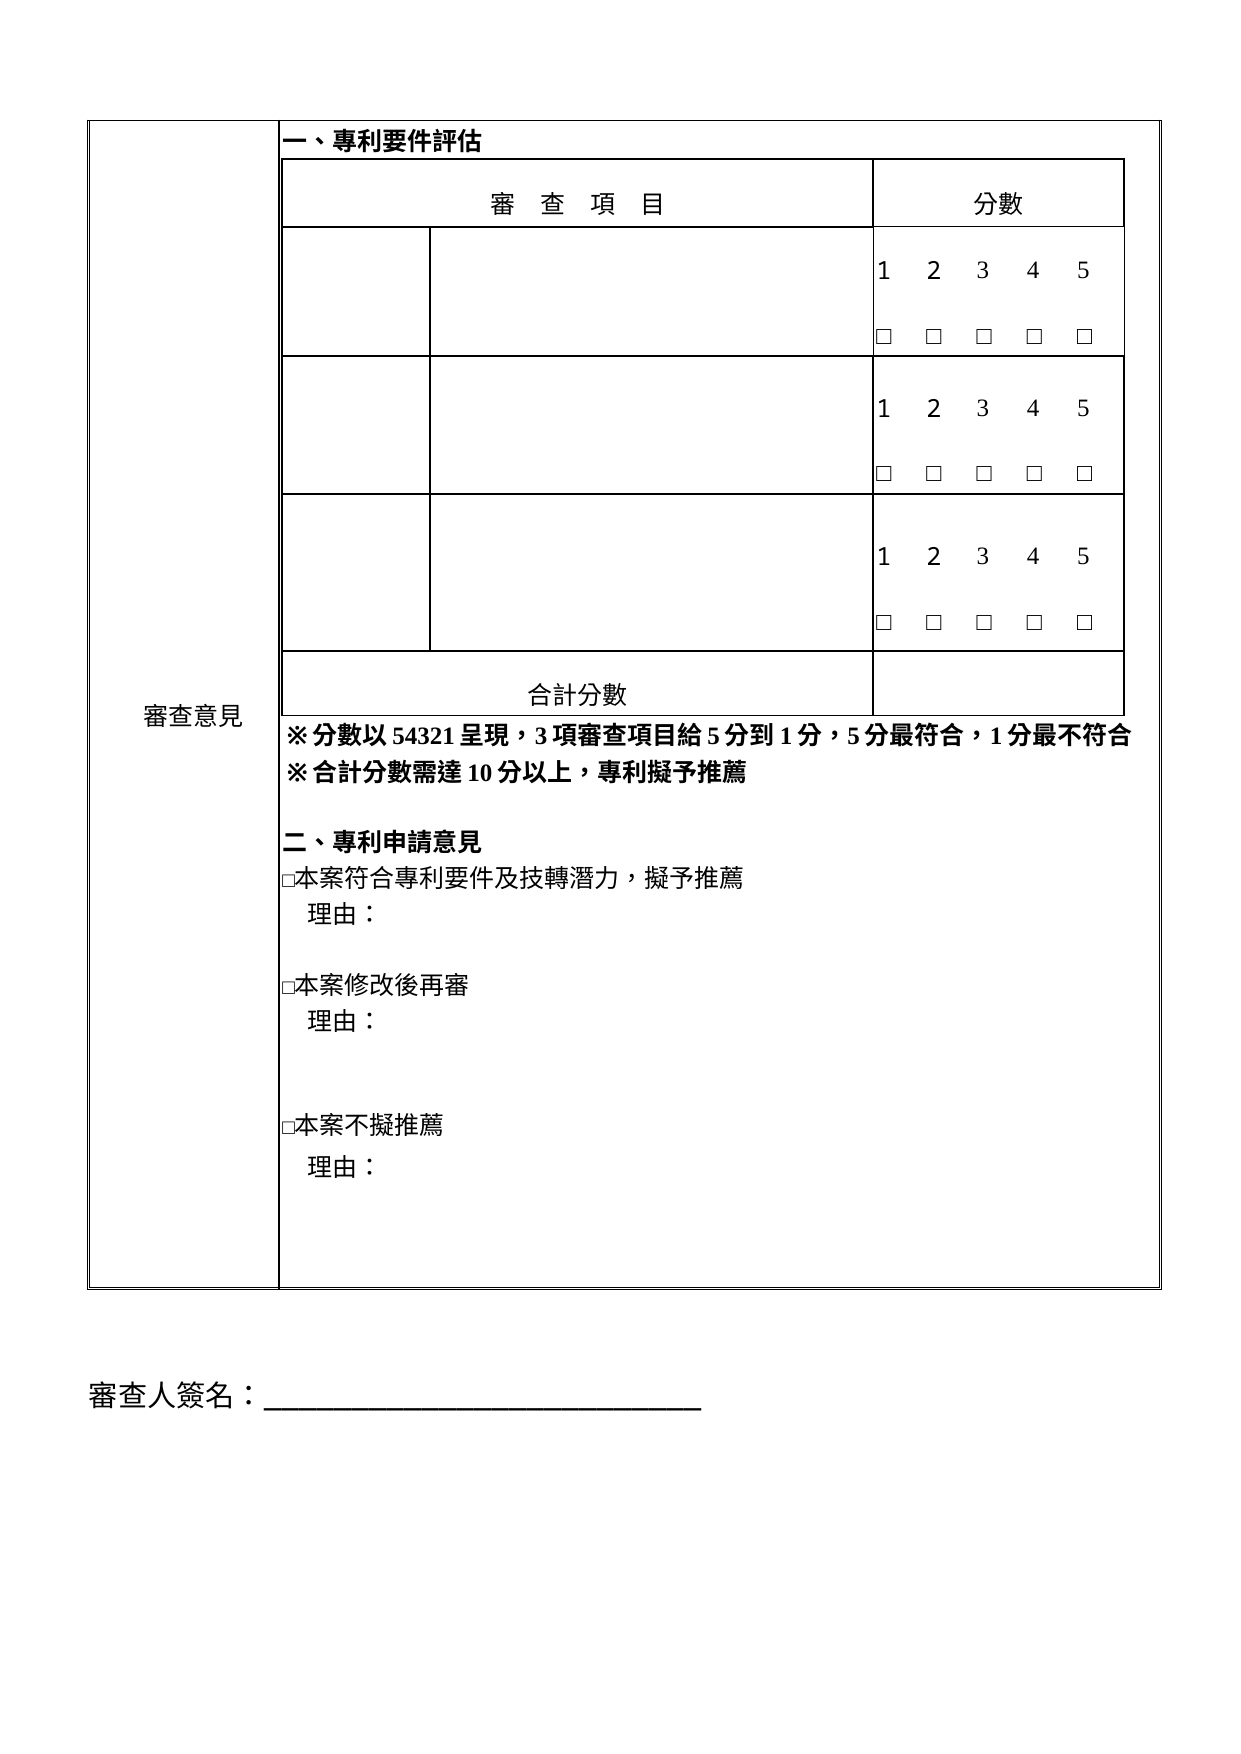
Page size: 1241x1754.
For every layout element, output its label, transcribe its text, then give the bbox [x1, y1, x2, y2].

table_cell 4 [1024, 227, 1074, 291]
table_cell 審查意見 [90, 121, 278, 1287]
table_cell 1 [874, 495, 923, 576]
table_cell [974, 291, 1024, 355]
table_cell 合計分數 [283, 652, 872, 715]
table_cell 3 [974, 495, 1024, 576]
table_cell 2 [923, 495, 973, 576]
table_cell [974, 576, 1024, 650]
table_cell 是否具備產業利用性? 配分5分 依據所提供之資料判斷，本案之技術內容可供產業利用且可實施；或具技術市場潛力及市場價值。（註：產業利用性無須考慮成本、效益、法規等因素） [431, 495, 872, 650]
table_cell [1024, 291, 1074, 355]
table_cell 1 [874, 227, 923, 291]
table_cell 2 [923, 357, 973, 428]
table_cell [923, 428, 973, 493]
table_cell 5 [1074, 495, 1123, 576]
table_header 分數 [874, 160, 1123, 226]
table_cell 5 [1074, 227, 1124, 291]
table_cell 4 [1024, 357, 1074, 428]
table_cell 4 [1024, 495, 1074, 576]
table_cell 3 [974, 227, 1024, 291]
table_cell 是否具備新穎性? 配分5分 (所提供之資料判斷，國、內外公開之文獻或技術中是否有類似專利；專利具創新理念、獨特性、新創價值等) [431, 228, 873, 355]
table_cell [874, 652, 1123, 715]
table_cell [1074, 576, 1123, 650]
table_header 審 查 項 目 [283, 160, 872, 226]
table_cell [874, 428, 923, 493]
table_cell (三)產業利用性 [283, 495, 429, 650]
table_cell [1024, 576, 1074, 650]
table_cell [923, 576, 973, 650]
table_cell [923, 291, 973, 355]
table_cell [1024, 428, 1074, 493]
table_cell 是否具備進步性? 配分5分 (所提供之資料判斷，相較於國、內外公開之文獻或技術，本案之技術特徵並非顯而易知(obvious)者) [431, 357, 872, 493]
table_cell 一、專利要件評估 ※分數以54321呈現，3項審查項目給5分到1分，5分最符合，1分最不符合 ※合計分數需達10分以上，專利擬予推薦 二、專利申請意見 □本案符合專利要件及技轉潛力，擬予推薦 理由： □本案修改後再審 理由： □本案不擬推薦 理由： [280, 121, 1159, 1287]
table_cell [1074, 291, 1124, 355]
table_cell [974, 428, 1024, 493]
table_cell [874, 291, 923, 355]
table_cell (一)新穎性 [283, 228, 429, 355]
table_cell 1 [874, 357, 923, 428]
table_cell [1074, 428, 1123, 493]
table_cell 2 [923, 227, 973, 291]
table_cell (二)進步性 [283, 357, 429, 493]
text 審查人簽名：_________________________ [89, 1352, 1152, 1415]
table_cell 3 [974, 357, 1024, 428]
table_cell 5 [1074, 357, 1123, 428]
table_cell [874, 576, 923, 650]
